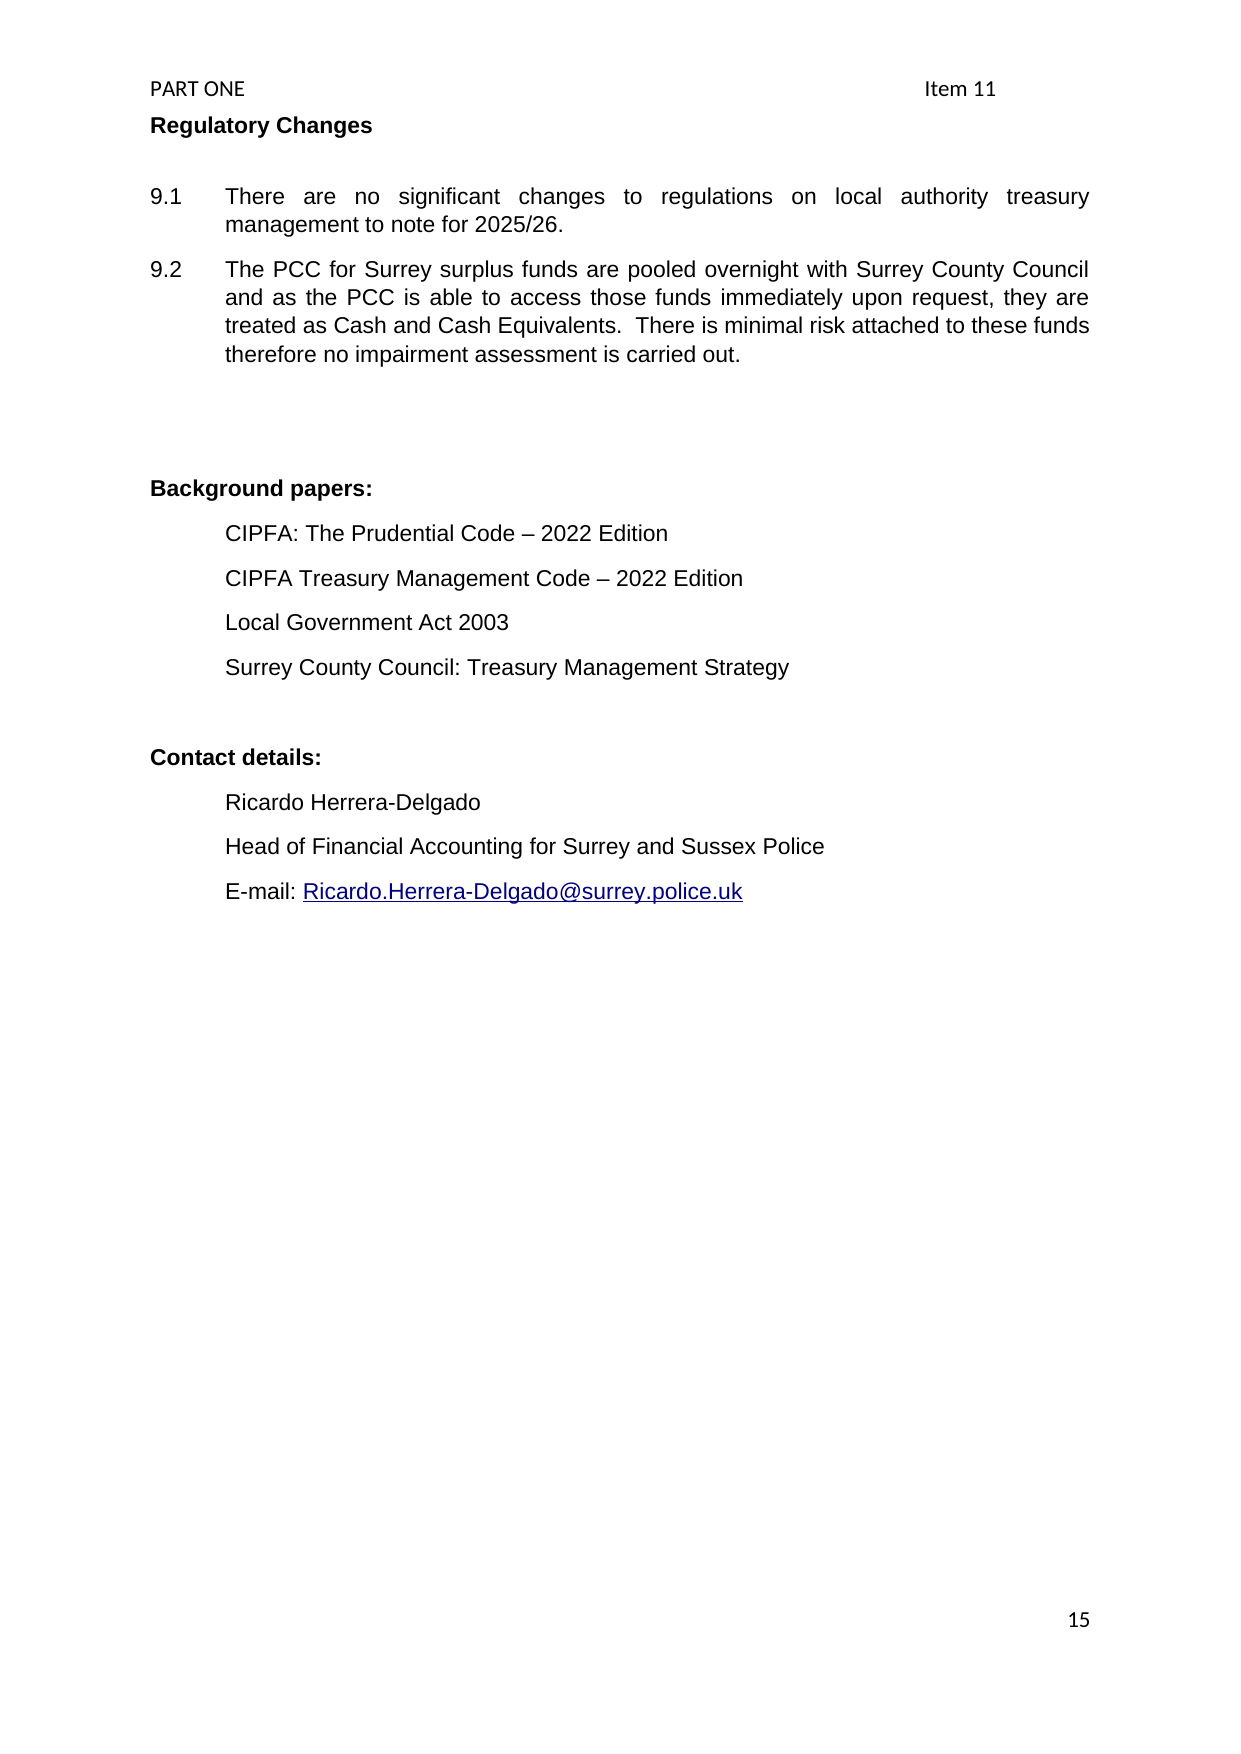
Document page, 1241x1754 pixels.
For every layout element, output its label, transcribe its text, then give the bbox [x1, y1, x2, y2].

text Ricardo Herrera-Delgado [150, 788, 1090, 815]
text Surrey County Council: Treasury Management Strategy [150, 654, 1090, 681]
text 9.1 There are no significant changes to regulations on local authority treasury management to note for 2025/26. [150, 183, 1090, 238]
text Background papers: [150, 475, 1090, 501]
text Local Government Act 2003 [150, 609, 1090, 636]
text E-mail: Ricardo.Herrera-Delgado@surrey.police.uk [150, 878, 1090, 904]
text CIPFA: The Prudential Code – 2022 Edition [150, 520, 1090, 546]
subtitle Regulatory Changes [150, 112, 1090, 138]
text 9.2 The PCC for Surrey surplus funds are pooled overnight with Surrey County Council and as the PCC is able to access those funds immediately upon request, they are treated as Cash and Cash Equivalents. There is minimal risk attached to these funds therefore no impairment assessment is carried out. [150, 256, 1090, 367]
text Head of Financial Accounting for Surrey and Sussex Police [150, 833, 1090, 860]
text Contact details: [150, 744, 1090, 770]
text CIPFA Treasury Management Code – 2022 Edition [150, 564, 1090, 591]
